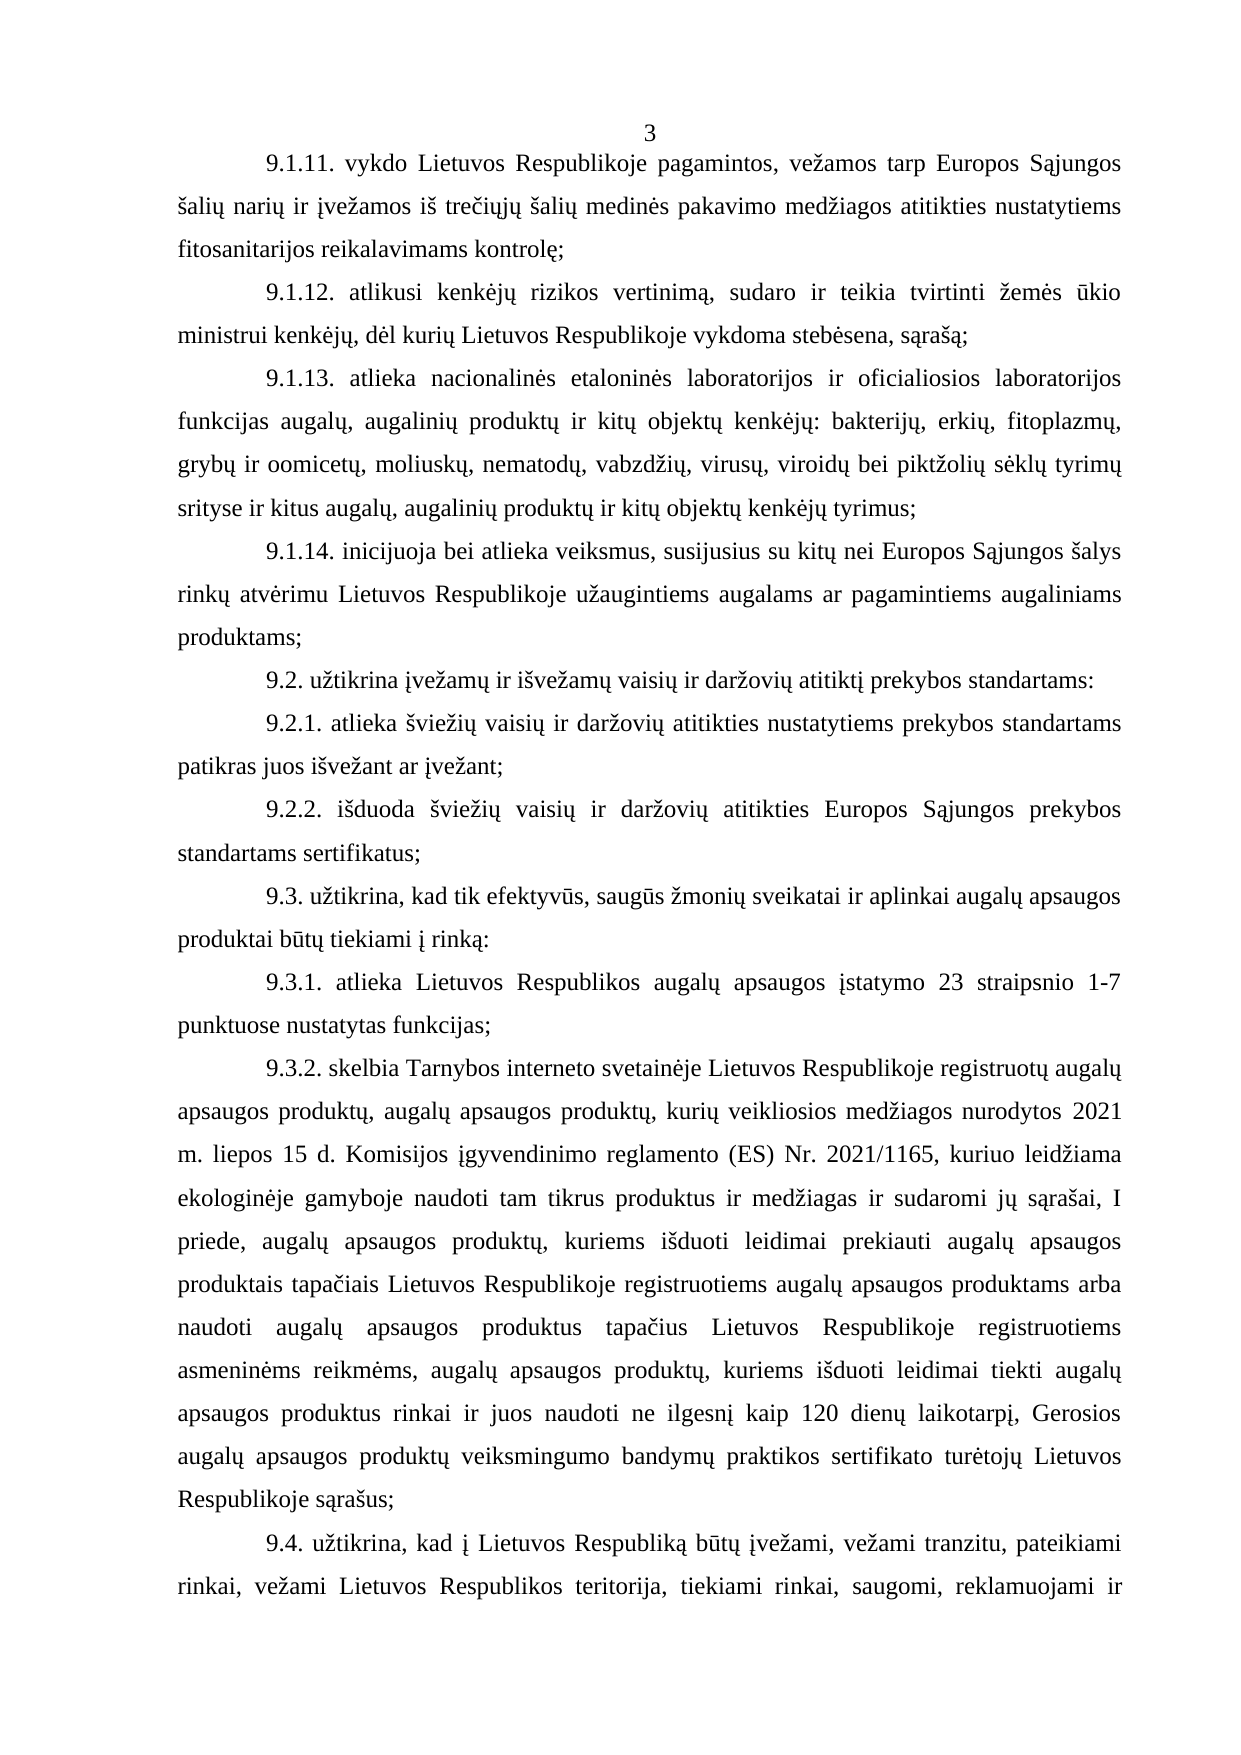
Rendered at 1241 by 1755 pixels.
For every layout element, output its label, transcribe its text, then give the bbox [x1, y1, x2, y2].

text 9.2.1. atlieka šviežių vaisių ir daržovių atitikties nustatytiems prekybos standartams patikras juos išvežant ar įvežant; [177, 708, 1122, 780]
text 9.1.12. atlikusi kenkėjų rizikos vertinimą, sudaro ir teikia tvirtinti žemės ūkio ministrui kenkėjų, dėl kurių Lietuvos Respublikoje vykdoma stebėsena, sąrašą; [177, 277, 1122, 349]
text 9.1.11. vykdo Lietuvos Respublikoje pagamintos, vežamos tarp Europos Sąjungos šalių narių ir įvežamos iš trečiųjų šalių medinės pakavimo medžiagos atitikties nustatytiems fitosanitarijos reikalavimams kontrolę; [177, 148, 1122, 263]
text 9.3. užtikrina, kad tik efektyvūs, saugūs žmonių sveikatai ir aplinkai augalų apsaugos produktai būtų tiekiami į rinką: [177, 881, 1122, 953]
text 9.4. užtikrina, kad į Lietuvos Respubliką būtų įvežami, vežami tranzitu, pateikiami rinkai, vežami Lietuvos Respublikos teritorija, tiekiami rinkai, saugomi, reklamuojami ir [177, 1528, 1122, 1599]
text 9.3.2. skelbia Tarnybos interneto svetainėje Lietuvos Respublikoje registruotų augalų apsaugos produktų, augalų apsaugos produktų, kurių veikliosios medžiagos nurodytos 2021 m. liepos 15 d. Komisijos įgyvendinimo reglamento (ES) Nr. 2021/1165, kuriuo leidžiama ekologinėje gamyboje naudoti tam tikrus produktus ir medžiagas ir sudaromi jų sąrašai, I priede, augalų apsaugos produktų, kuriems išduoti leidimai prekiauti augalų apsaugos produktais tapačiais Lietuvos Respublikoje registruotiems augalų apsaugos produktams arba naudoti augalų apsaugos produktus tapačius Lietuvos Respublikoje registruotiems asmeninėms reikmėms, augalų apsaugos produktų, kuriems išduoti leidimai tiekti augalų apsaugos produktus rinkai ir juos naudoti ne ilgesnį kaip 120 dienų laikotarpį, Gerosios augalų apsaugos produktų veiksmingumo bandymų praktikos sertifikato turėtojų Lietuvos Respublikoje sąrašus; [177, 1053, 1122, 1513]
text 9.2. užtikrina įvežamų ir išvežamų vaisių ir daržovių atitiktį prekybos standartams: [177, 665, 1122, 694]
text 9.1.13. atlieka nacionalinės etaloninės laboratorijos ir oficialiosios laboratorijos funkcijas augalų, augalinių produktų ir kitų objektų kenkėjų: bakterijų, erkių, fitoplazmų, grybų ir oomicetų, moliuskų, nematodų, vabzdžių, virusų, viroidų bei piktžolių sėklų tyrimų srityse ir kitus augalų, augalinių produktų ir kitų objektų kenkėjų tyrimus; [177, 363, 1122, 521]
text 9.3.1. atlieka Lietuvos Respublikos augalų apsaugos įstatymo 23 straipsnio 1-7 punktuose nustatytas funkcijas; [177, 967, 1122, 1039]
text 9.2.2. išduoda šviežių vaisių ir daržovių atitikties Europos Sąjungos prekybos standartams sertifikatus; [177, 794, 1122, 866]
text 9.1.14. inicijuoja bei atlieka veiksmus, susijusius su kitų nei Europos Sąjungos šalys rinkų atvėrimu Lietuvos Respublikoje užaugintiems augalams ar pagamintiems augaliniams produktams; [177, 536, 1122, 651]
